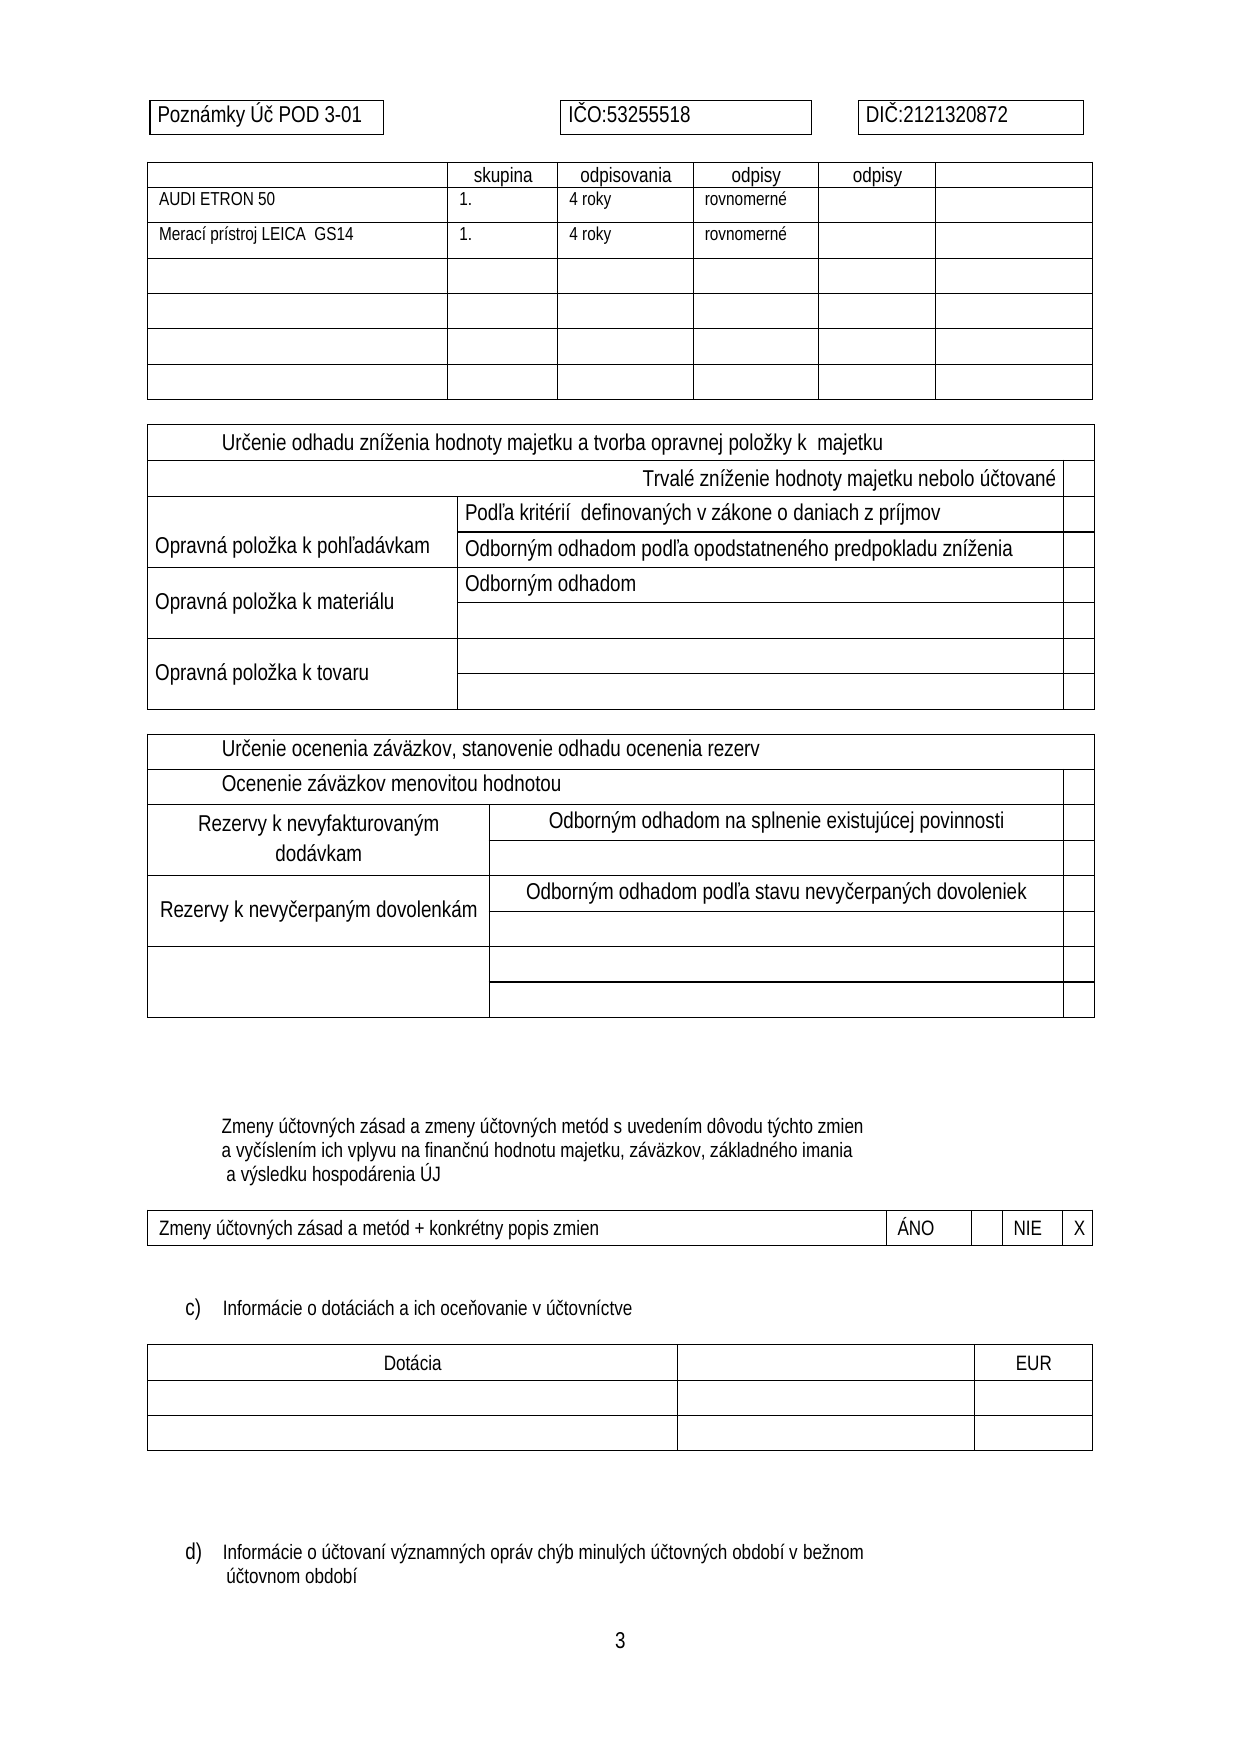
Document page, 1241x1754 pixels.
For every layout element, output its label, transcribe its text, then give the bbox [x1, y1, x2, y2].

table_cell AUDI ETRON 50 [148, 188, 447, 222]
table_cell [975, 1381, 1092, 1415]
table_header [148, 163, 447, 187]
table_cell [148, 1381, 677, 1415]
list Informácie o účtovaní významných opráv chýb minulých účtovných období v bežnom [185, 1538, 1093, 1564]
table_cell rovnomerné [694, 223, 818, 257]
table_cell [1064, 568, 1094, 602]
table_cell [975, 1416, 1092, 1450]
table_header Dotácia [148, 1345, 677, 1379]
table_cell [1064, 841, 1094, 875]
table_cell Opravná položka k pohľadávkam [148, 497, 457, 567]
table_cell [678, 1416, 974, 1450]
table_cell [1064, 805, 1094, 840]
table_cell Odborným odhadom na splnenie existujúcej povinnosti [490, 805, 1063, 840]
table_cell [1064, 533, 1094, 567]
table_cell Odborným odhadom [458, 568, 1063, 602]
table_cell Odborným odhadom podľa opodstatneného predpokladu zníženia [458, 533, 1063, 567]
table_cell [558, 365, 693, 399]
table_cell [1064, 983, 1094, 1017]
table_cell [148, 329, 447, 364]
table_cell [490, 841, 1063, 875]
table_header Určenie odhadu zníženia hodnoty majetku a tvorba opravnej položky k majetku [148, 425, 1094, 459]
table_header EUR [975, 1345, 1092, 1379]
table_cell [694, 329, 818, 364]
table_header Určenie ocenenia záväzkov, stanovenie odhadu ocenenia rezerv [148, 735, 1094, 769]
table_cell [936, 329, 1092, 364]
table_cell [448, 294, 557, 328]
table_cell [819, 329, 935, 364]
table_cell [448, 259, 557, 293]
table_cell [558, 294, 693, 328]
table_cell [148, 1416, 677, 1450]
table_header ÁNO [887, 1211, 971, 1245]
table_cell Ocenenie záväzkov menovitou hodnotou [148, 770, 1063, 804]
table_cell Merací prístroj LEICA GS14 [148, 223, 447, 257]
table_header X [1063, 1211, 1092, 1245]
table_cell Odborným odhadom podľa stavu nevyčerpaných dovoleniek [490, 876, 1063, 911]
text Zmeny účtovných zásad a zmeny účtovných metód s uvedením dôvodu týchto zmien [221, 1114, 1093, 1138]
table_cell Podľa kritérií definovaných v zákone o daniach z príjmov [458, 497, 1063, 531]
table_cell Rezervy k nevyčerpaným dovolenkám [148, 876, 489, 946]
list Informácie o dotáciách a ich oceňovanie v účtovníctve [185, 1294, 1093, 1320]
table_cell [936, 188, 1092, 222]
table_cell [678, 1381, 974, 1415]
table_cell [558, 329, 693, 364]
table_header odpisovania [558, 163, 693, 187]
table_cell [458, 639, 1063, 673]
table_cell [819, 365, 935, 399]
table_cell rovnomerné [694, 188, 818, 222]
table_header [936, 163, 1092, 187]
table_cell Trvalé zníženie hodnoty majetku nebolo účtované [148, 461, 1063, 496]
table_cell [936, 223, 1092, 257]
table_cell [694, 259, 818, 293]
table_header Zmeny účtovných zásad a metód + konkrétny popis zmien [148, 1211, 886, 1245]
table_cell 1. [448, 223, 557, 257]
table_cell 4 roky [558, 223, 693, 257]
table_cell [148, 365, 447, 399]
table_cell [458, 603, 1063, 638]
table_header odpisy [819, 163, 935, 187]
table_cell Opravná položka k materiálu [148, 568, 457, 638]
table_cell [1064, 603, 1094, 638]
table_cell [694, 294, 818, 328]
table_header NIE [1003, 1211, 1062, 1245]
table_cell [1064, 876, 1094, 911]
table_cell [1064, 497, 1094, 531]
table_cell [1064, 947, 1094, 981]
text a vyčíslením ich vplyvu na finančnú hodnotu majetku, záväzkov, základného imania [221, 1138, 1093, 1162]
table_cell [1064, 461, 1094, 496]
table_cell [448, 329, 557, 364]
table_cell [1064, 639, 1094, 673]
table_header odpisy [694, 163, 818, 187]
table_cell [458, 674, 1063, 708]
table_cell [490, 983, 1063, 1017]
table_cell [558, 259, 693, 293]
table_cell [819, 188, 935, 222]
table_cell [490, 912, 1063, 946]
text účtovnom období [221, 1564, 1093, 1588]
table_cell [490, 947, 1063, 981]
table_header [972, 1211, 1002, 1245]
table_cell [1064, 674, 1094, 708]
table_cell [448, 365, 557, 399]
table_cell [936, 365, 1092, 399]
table_cell [694, 365, 818, 399]
table_cell [819, 294, 935, 328]
table_header [678, 1345, 974, 1379]
table_cell [148, 947, 489, 1017]
table_cell [1064, 770, 1094, 804]
table_cell 1. [448, 188, 557, 222]
table_cell [148, 259, 447, 293]
table_cell [1064, 912, 1094, 946]
table_header skupina [448, 163, 557, 187]
table_cell [148, 294, 447, 328]
table_cell Rezervy k nevyfakturovaným dodávkam [148, 805, 489, 875]
table_cell [936, 294, 1092, 328]
table_cell [936, 259, 1092, 293]
table_cell [819, 223, 935, 257]
table_cell Opravná položka k tovaru [148, 639, 457, 708]
table_cell 4 roky [558, 188, 693, 222]
table_cell [819, 259, 935, 293]
text a výsledku hospodárenia ÚJ [221, 1162, 1093, 1186]
